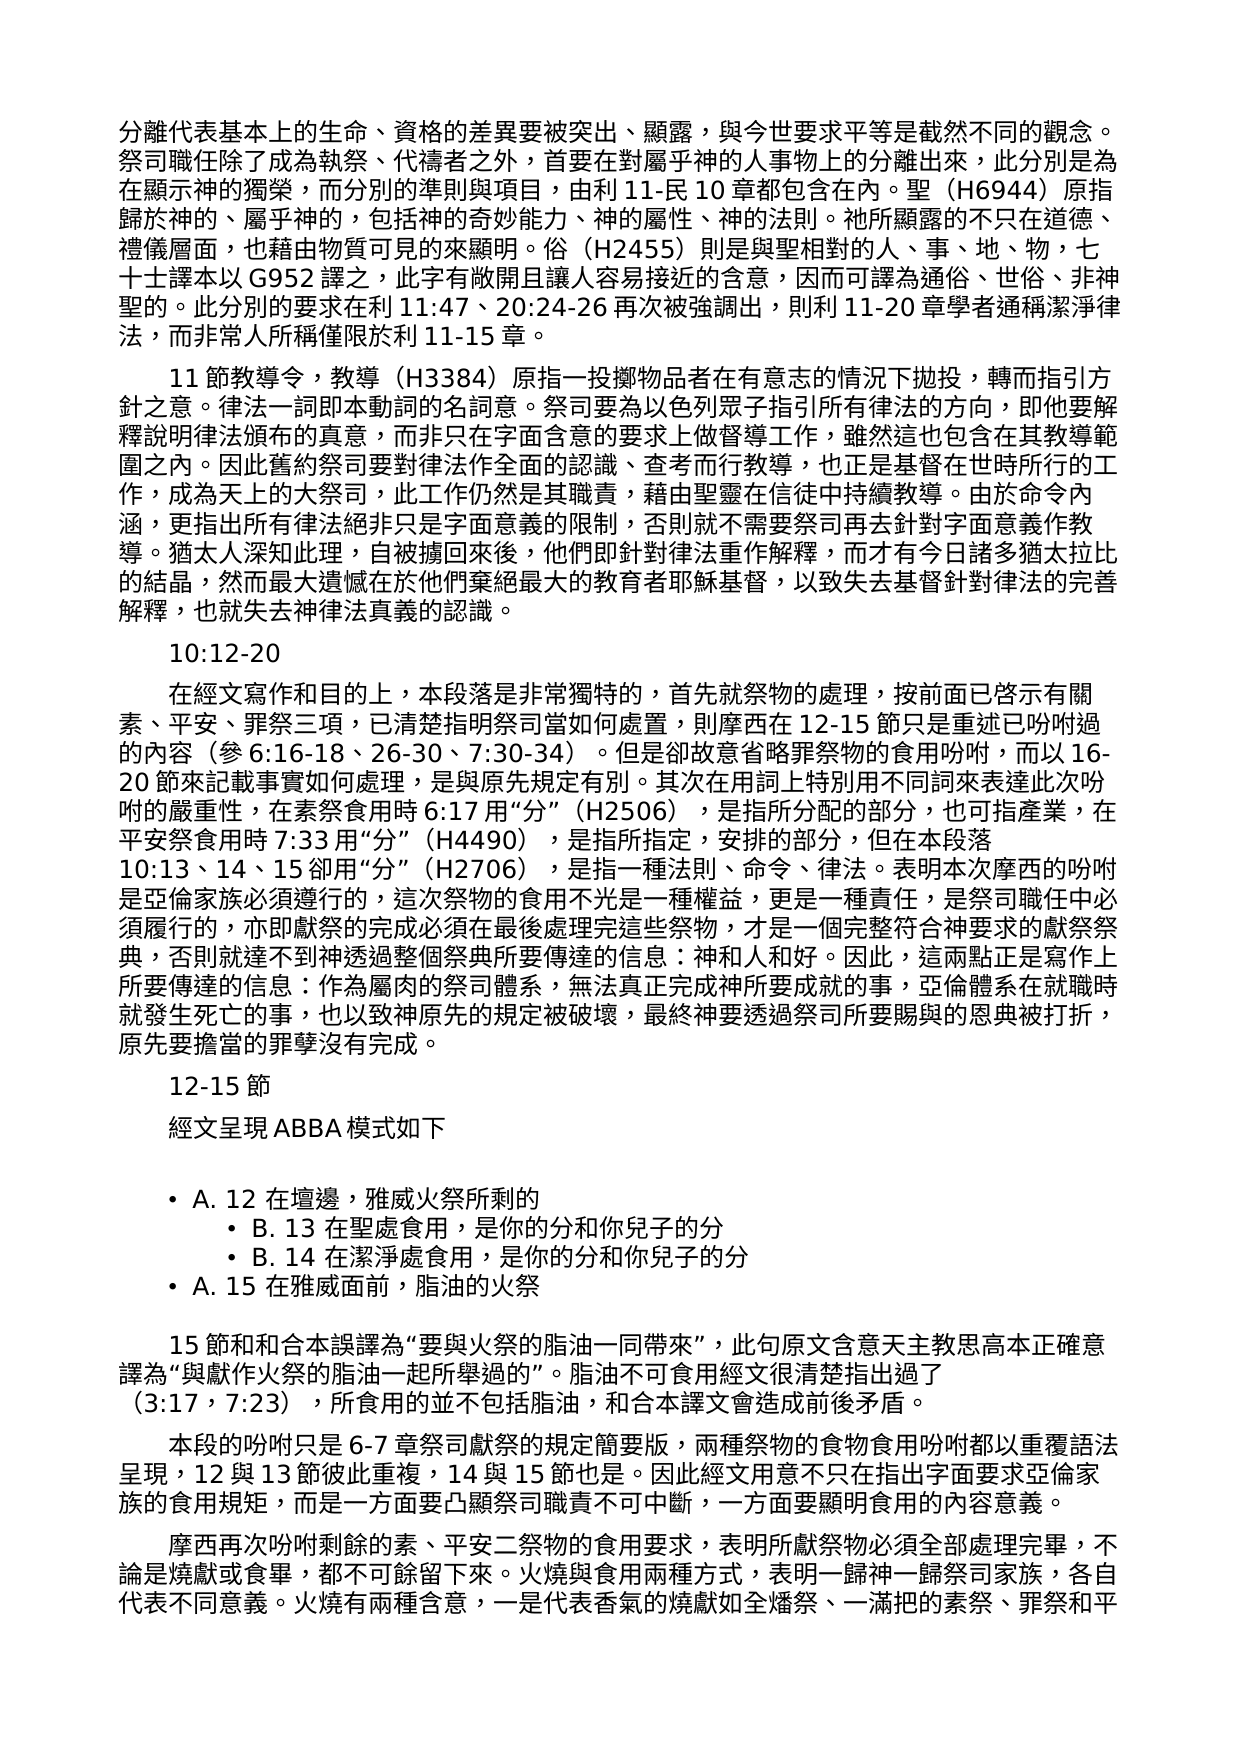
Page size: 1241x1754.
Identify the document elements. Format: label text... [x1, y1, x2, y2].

text 本段的吩咐只是6-7章祭司獻祭的規定簡要版，兩種祭物的食物食用吩咐都以重覆語法呈現，12與13節彼此重複，14與15節也是。因此經文用意不只在指出字面要求亞倫家族的食用規矩，而是一方面要凸顯祭司職責不可中斷，一方面要顯明食用的內容意義。 [118, 1431, 1122, 1519]
text 12-15節 [118, 1072, 1122, 1101]
text 摩西再次吩咐剩餘的素、平安二祭物的食用要求，表明所獻祭物必須全部處理完畢，不論是燒獻或食畢，都不可餘留下來。火燒與食用兩種方式，表明一歸神一歸祭司家族，各自代表不同意義。火燒有兩種含意，一是代表香氣的燒獻如全燔祭、一滿把的素祭、罪祭和平 [118, 1531, 1122, 1619]
text 11節教導令，教導（H3384）原指一投擲物品者在有意志的情況下拋投，轉而指引方針之意。律法一詞即本動詞的名詞意。祭司要為以色列眾子指引所有律法的方向，即他要解釋說明律法頒布的真意，而非只在字面含意的要求上做督導工作，雖然這也包含在其教導範圍之內。因此舊約祭司要對律法作全面的認識、查考而行教導，也正是基督在世時所行的工作，成為天上的大祭司，此工作仍然是其職責，藉由聖靈在信徒中持續教導。由於命令內涵，更指出所有律法絕非只是字面意義的限制，否則就不需要祭司再去針對字面意義作教導。猶太人深知此理，自被擄回來後，他們即針對律法重作解釋，而才有今日諸多猶太拉比的結晶，然而最大遺憾在於他們棄絕最大的教育者耶穌基督，以致失去基督針對律法的完善解釋，也就失去神律法真義的認識。 [118, 364, 1122, 626]
text 10:12-20 [118, 639, 1122, 668]
list A. 15 在雅威面前，脂油的火祭 [177, 1273, 1122, 1302]
list B. 14 在潔淨處食用，是你的分和你兒子的分 [236, 1243, 1122, 1273]
text 在經文寫作和目的上，本段落是非常獨特的，首先就祭物的處理，按前面已啓示有關素、平安、罪祭三項，已清楚指明祭司當如何處置，則摩西在12-15節只是重述已吩咐過的內容（參6:16-18、26-30、7:30-34）。但是卻故意省略罪祭物的食用吩咐，而以16-20節來記載事實如何處理，是與原先規定有別。其次在用詞上特別用不同詞來表達此次吩咐的嚴重性，在素祭食用時6:17用“分”（H2506），是指所分配的部分，也可指產業，在平安祭食用時7:33用“分”（H4490），是指所指定，安排的部分，但在本段落10:13、14、15卻用“分”（H2706），是指一種法則、命令、律法。表明本次摩西的吩咐是亞倫家族必須遵行的，這次祭物的食用不光是一種權益，更是一種責任，是祭司職任中必須履行的，亦即獻祭的完成必須在最後處理完這些祭物，才是一個完整符合神要求的獻祭祭典，否則就達不到神透過整個祭典所要傳達的信息：神和人和好。因此，這兩點正是寫作上所要傳達的信息：作為屬肉的祭司體系，無法真正完成神所要成就的事，亞倫體系在就職時就發生死亡的事，也以致神原先的規定被破壞，最終神要透過祭司所要賜與的恩典被打折，原先要擔當的罪孽沒有完成。 [118, 681, 1122, 1060]
text 經文呈現ABBA模式如下 [118, 1114, 1122, 1143]
text 分離代表基本上的生命、資格的差異要被突出、顯露，與今世要求平等是截然不同的觀念。祭司職任除了成為執祭、代禱者之外，首要在對屬乎神的人事物上的分離出來，此分別是為在顯示神的獨榮，而分別的準則與項目，由利11-民10章都包含在內。聖（H6944）原指歸於神的、屬乎神的，包括神的奇妙能力、神的屬性、神的法則。祂所顯露的不只在道德、禮儀層面，也藉由物質可見的來顯明。俗（H2455）則是與聖相對的人、事、地、物，七十士譯本以G952譯之，此字有敞開且讓人容易接近的含意，因而可譯為通俗、世俗、非神聖的。此分別的要求在利11:47、20:24-26再次被強調出，則利11-20章學者通稱潔淨律法，而非常人所稱僅限於利11-15章。 [118, 118, 1122, 351]
list A. 12 在壇邊，雅威火祭所剩的 [177, 1185, 1122, 1214]
text 15節和和合本誤譯為“要與火祭的脂油一同帶來”，此句原文含意天主教思高本正確意譯為“與獻作火祭的脂油一起所舉過的”。脂油不可食用經文很清楚指出過了（3:17，7:23），所食用的並不包括脂油，和合本譯文會造成前後矛盾。 [118, 1331, 1122, 1419]
list B. 13 在聖處食用，是你的分和你兒子的分 [236, 1214, 1122, 1243]
